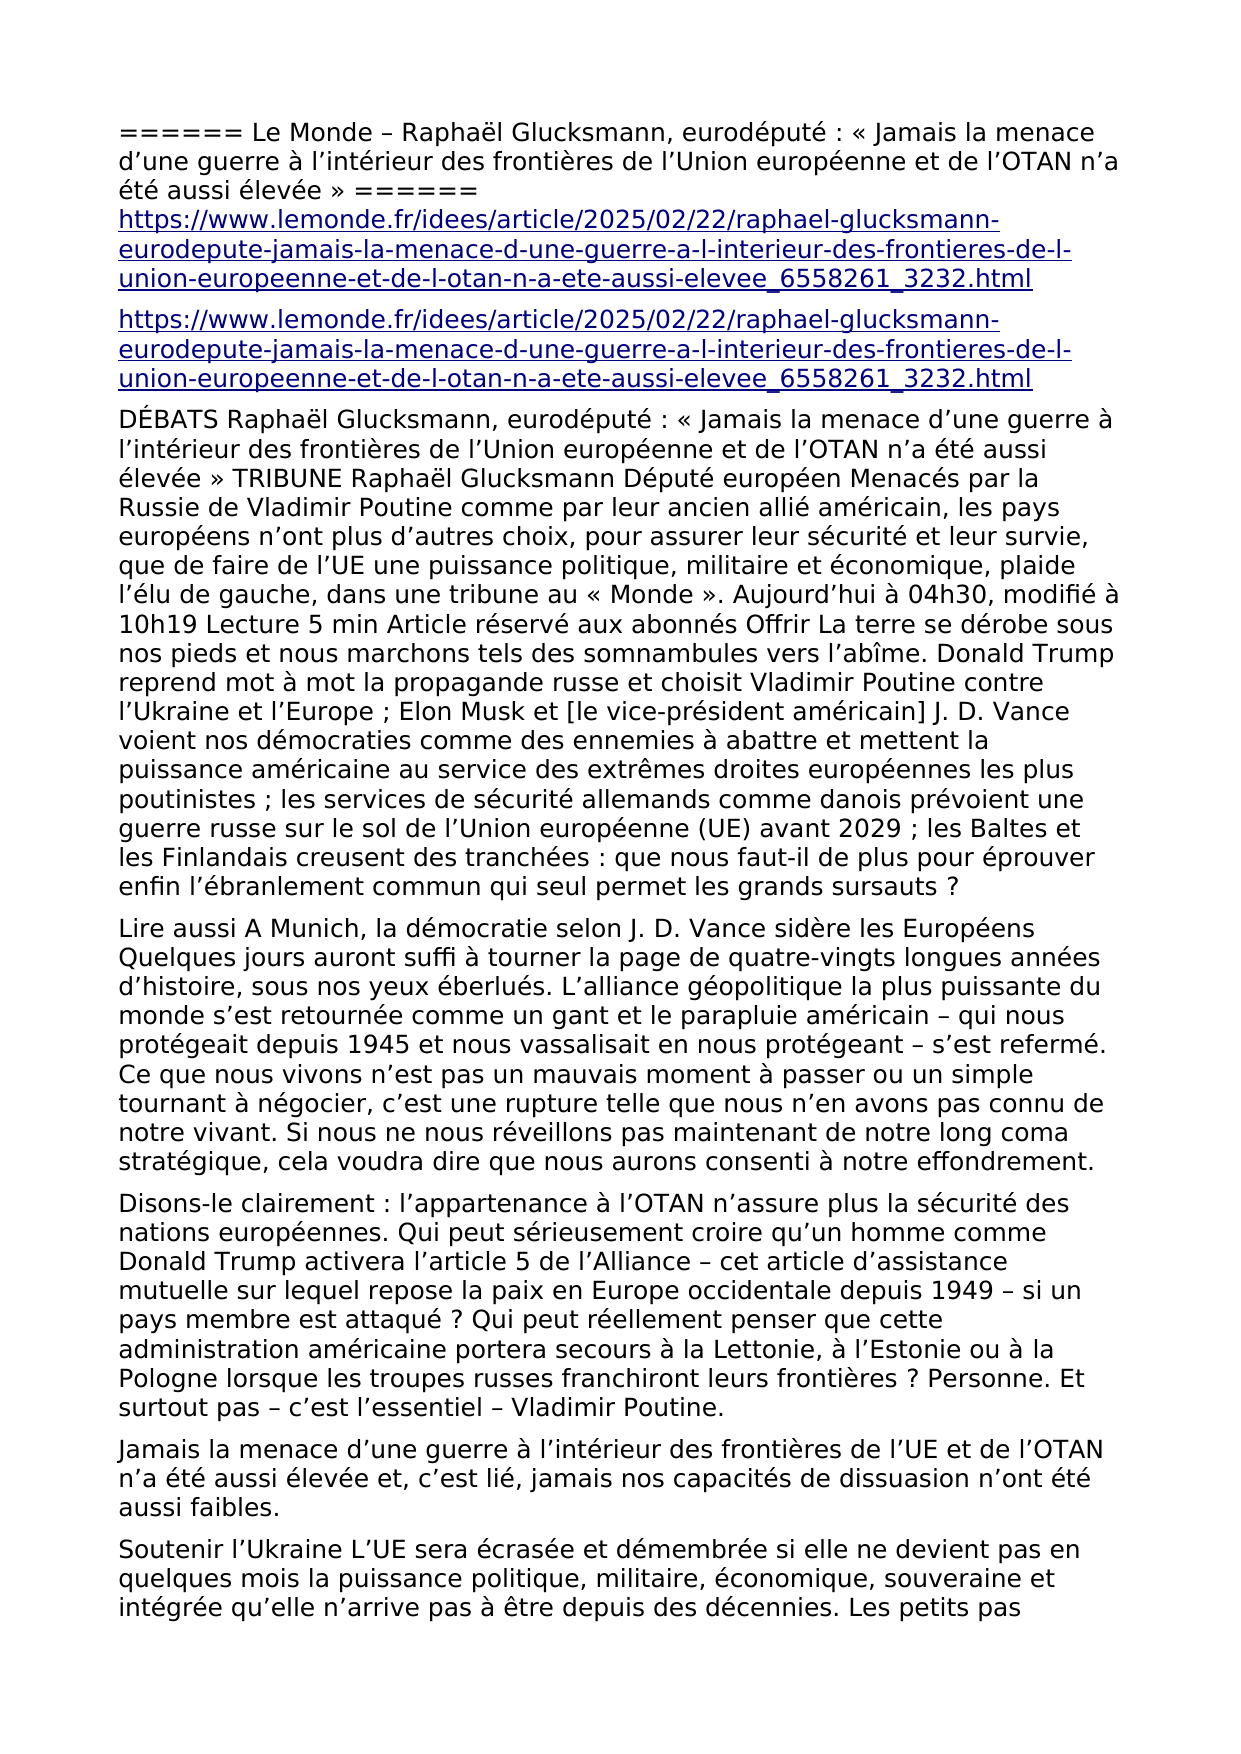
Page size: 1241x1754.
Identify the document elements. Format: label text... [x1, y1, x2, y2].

text ====== Le Monde – Raphaël Glucksmann, eurodéputé : « Jamais la menace d’une guerre à l’intérieur des frontières de l’Union européenne et de l’OTAN n’a été aussi élevée » ====== https://www.lemonde.fr/idees/article/2025/02/22/raphael-glucksmann-eurodepute-jamais-la-menace-d-une-guerre-a-l-interieur-des-frontieres-de-l-union-europeenne-et-de-l-otan-n-a-ete-aussi-elevee_6558261_3232.html [118, 118, 1122, 293]
text https://www.lemonde.fr/idees/article/2025/02/22/raphael-glucksmann-eurodepute-jamais-la-menace-d-une-guerre-a-l-interieur-des-frontieres-de-l-union-europeenne-et-de-l-otan-n-a-ete-aussi-elevee_6558261_3232.html [118, 306, 1122, 393]
text Soutenir l’Ukraine L’UE sera écrasée et démembrée si elle ne devient pas en quelques mois la puissance politique, militaire, économique, souveraine et intégrée qu’elle n’arrive pas à être depuis des décennies. Les petits pas [118, 1535, 1122, 1622]
text Lire aussi A Munich, la démocratie selon J. D. Vance sidère les Européens Quelques jours auront suffi à tourner la page de quatre-vingts longues années d’histoire, sous nos yeux éberlués. L’alliance géopolitique la plus puissante du monde s’est retournée comme un gant et le parapluie américain – qui nous protégeait depuis 1945 et nous vassalisait en nous protégeant – s’est refermé. Ce que nous vivons n’est pas un mauvais moment à passer ou un simple tournant à négocier, c’est une rupture telle que nous n’en avons pas connu de notre vivant. Si nous ne nous réveillons pas maintenant de notre long coma stratégique, cela voudra dire que nous aurons consenti à notre effondrement. [118, 914, 1122, 1176]
text Jamais la menace d’une guerre à l’intérieur des frontières de l’UE et de l’OTAN n’a été aussi élevée et, c’est lié, jamais nos capacités de dissuasion n’ont été aussi faibles. [118, 1435, 1122, 1522]
text DÉBATS Raphaël Glucksmann, eurodéputé : « Jamais la menace d’une guerre à l’intérieur des frontières de l’Union européenne et de l’OTAN n’a été aussi élevée » TRIBUNE Raphaël Glucksmann Député européen Menacés par la Russie de Vladimir Poutine comme par leur ancien allié américain, les pays européens n’ont plus d’autres choix, pour assurer leur sécurité et leur survie, que de faire de l’UE une puissance politique, militaire et économique, plaide l’élu de gauche, dans une tribune au « Monde ». Aujourd’hui à 04h30, modifié à 10h19 Lecture 5 min Article réservé aux abonnés Offrir La terre se dérobe sous nos pieds et nous marchons tels des somnambules vers l’abîme. Donald Trump reprend mot à mot la propagande russe et choisit Vladimir Poutine contre l’Ukraine et l’Europe ; Elon Musk et [le vice-président américain] J. D. Vance voient nos démocraties comme des ennemies à abattre et mettent la puissance américaine au service des extrêmes droites européennes les plus poutinistes ; les services de sécurité allemands comme danois prévoient une guerre russe sur le sol de l’Union européenne (UE) avant 2029 ; les Baltes et les Finlandais creusent des tranchées : que nous faut-il de plus pour éprouver enfin l’ébranlement commun qui seul permet les grands sursauts ? [118, 406, 1122, 901]
text Disons-le clairement : l’appartenance à l’OTAN n’assure plus la sécurité des nations européennes. Qui peut sérieusement croire qu’un homme comme Donald Trump activera l’article 5 de l’Alliance – cet article d’assistance mutuelle sur lequel repose la paix en Europe occidentale depuis 1949 – si un pays membre est attaqué ? Qui peut réellement penser que cette administration américaine portera secours à la Lettonie, à l’Estonie ou à la Pologne lorsque les troupes russes franchiront leurs frontières ? Personne. Et surtout pas – c’est l’essentiel – Vladimir Poutine. [118, 1189, 1122, 1422]
